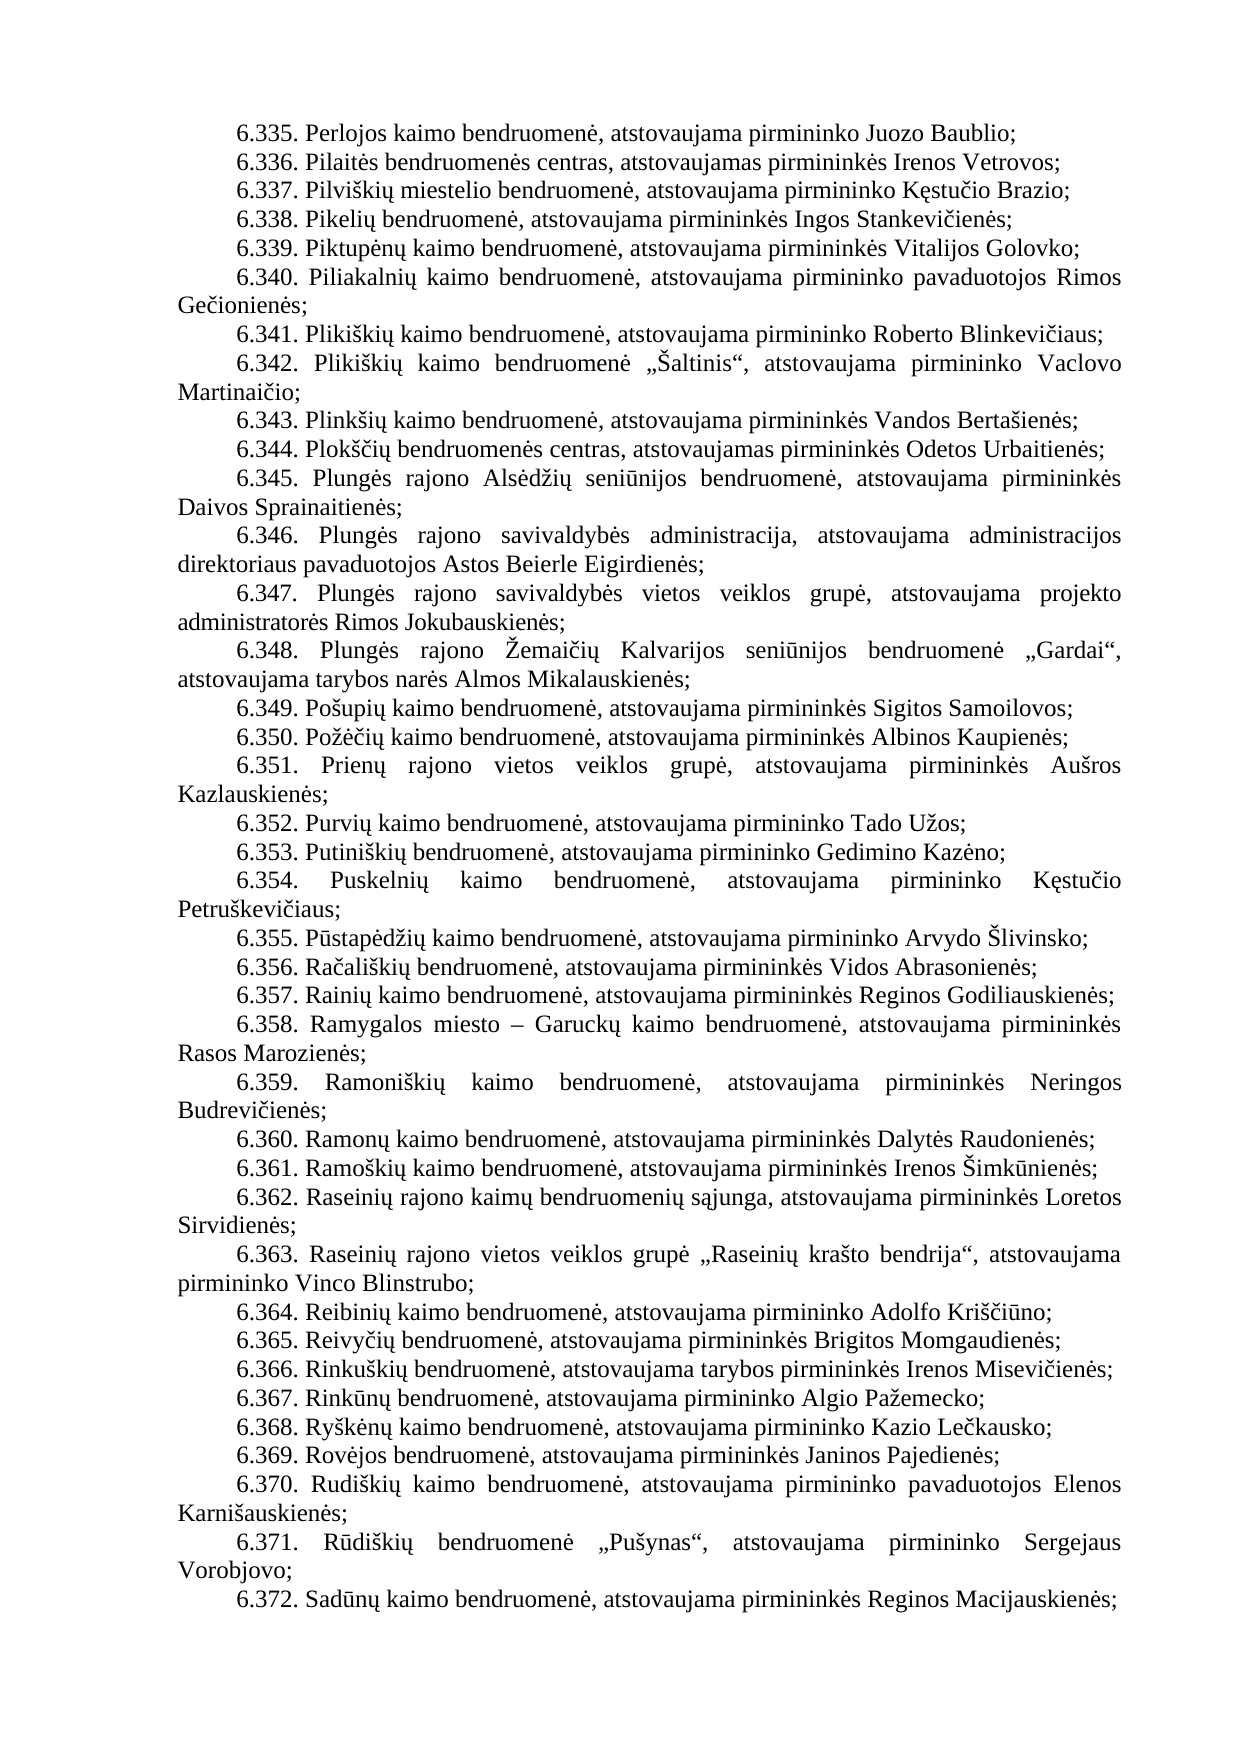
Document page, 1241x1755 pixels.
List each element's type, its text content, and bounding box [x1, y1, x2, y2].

text 6.353. Putiniškių bendruomenė, atstovaujama pirmininko Gedimino Kazėno; [177, 837, 1122, 866]
text 6.350. Požėčių kaimo bendruomenė, atstovaujama pirmininkės Albinos Kaupienės; [177, 722, 1122, 751]
text 6.338. Pikelių bendruomenė, atstovaujama pirmininkės Ingos Stankevičienės; [177, 204, 1122, 233]
text 6.339. Piktupėnų kaimo bendruomenė, atstovaujama pirmininkės Vitalijos Golovko; [177, 233, 1122, 262]
text 6.359. Ramoniškių kaimo bendruomenė, atstovaujama pirmininkės Neringos Budrevičienės; [177, 1067, 1122, 1124]
text 6.347. Plungės rajono savivaldybės vietos veiklos grupė, atstovaujama projekto administratorės Rimos Jokubauskienės; [177, 578, 1122, 636]
text 6.343. Plinkšių kaimo bendruomenė, atstovaujama pirmininkės Vandos Bertašienės; [177, 406, 1122, 434]
text 6.356. Račališkių bendruomenė, atstovaujama pirmininkės Vidos Abrasonienės; [177, 952, 1122, 981]
text 6.340. Piliakalnių kaimo bendruomenė, atstovaujama pirmininko pavaduotojos Rimos Gečionienės; [177, 262, 1122, 319]
text 6.361. Ramoškių kaimo bendruomenė, atstovaujama pirmininkės Irenos Šimkūnienės; [177, 1153, 1122, 1182]
text 6.369. Rovėjos bendruomenė, atstovaujama pirmininkės Janinos Pajedienės; [177, 1441, 1122, 1469]
text 6.365. Reivyčių bendruomenė, atstovaujama pirmininkės Brigitos Momgaudienės; [177, 1326, 1122, 1354]
text 6.366. Rinkuškių bendruomenė, atstovaujama tarybos pirmininkės Irenos Misevičienės; [177, 1354, 1122, 1383]
text 6.354. Puskelnių kaimo bendruomenė, atstovaujama pirmininko Kęstučio Petruškevičiaus; [177, 866, 1122, 923]
text 6.341. Plikiškių kaimo bendruomenė, atstovaujama pirmininko Roberto Blinkevičiaus; [177, 319, 1122, 348]
text 6.360. Ramonų kaimo bendruomenė, atstovaujama pirmininkės Dalytės Raudonienės; [177, 1124, 1122, 1153]
text 6.370. Rudiškių kaimo bendruomenė, atstovaujama pirmininko pavaduotojos Elenos Karnišauskienės; [177, 1469, 1122, 1527]
text 6.351. Prienų rajono vietos veiklos grupė, atstovaujama pirmininkės Aušros Kazlauskienės; [177, 751, 1122, 808]
text 6.336. Pilaitės bendruomenės centras, atstovaujamas pirmininkės Irenos Vetrovos; [177, 147, 1122, 176]
text 6.371. Rūdiškių bendruomenė „Pušynas“, atstovaujama pirmininko Sergejaus Vorobjovo; [177, 1527, 1122, 1584]
text 6.344. Plokščių bendruomenės centras, atstovaujamas pirmininkės Odetos Urbaitienės; [177, 434, 1122, 463]
text 6.372. Sadūnų kaimo bendruomenė, atstovaujama pirmininkės Reginos Macijauskienės; [177, 1584, 1122, 1613]
text 6.342. Plikiškių kaimo bendruomenė „Šaltinis“, atstovaujama pirmininko Vaclovo Martinaičio; [177, 348, 1122, 406]
text 6.368. Ryškėnų kaimo bendruomenė, atstovaujama pirmininko Kazio Lečkausko; [177, 1412, 1122, 1441]
text 6.363. Raseinių rajono vietos veiklos grupė „Raseinių krašto bendrija“, atstovaujama pirmininko Vinco Blinstrubo; [177, 1239, 1122, 1297]
text 6.358. Ramygalos miesto – Garuckų kaimo bendruomenė, atstovaujama pirmininkės Rasos Marozienės; [177, 1009, 1122, 1067]
text 6.355. Pūstapėdžių kaimo bendruomenė, atstovaujama pirmininko Arvydo Šlivinsko; [177, 923, 1122, 952]
text 6.352. Purvių kaimo bendruomenė, atstovaujama pirmininko Tado Užos; [177, 808, 1122, 837]
text 6.348. Plungės rajono Žemaičių Kalvarijos seniūnijos bendruomenė „Gardai“, atstovaujama tarybos narės Almos Mikalauskienės; [177, 636, 1122, 693]
text 6.364. Reibinių kaimo bendruomenė, atstovaujama pirmininko Adolfo Kriščiūno; [177, 1297, 1122, 1326]
text 6.345. Plungės rajono Alsėdžių seniūnijos bendruomenė, atstovaujama pirmininkės Daivos Sprainaitienės; [177, 463, 1122, 521]
text 6.357. Rainių kaimo bendruomenė, atstovaujama pirmininkės Reginos Godiliauskienės; [177, 981, 1122, 1009]
text 6.349. Pošupių kaimo bendruomenė, atstovaujama pirmininkės Sigitos Samoilovos; [177, 693, 1122, 722]
text 6.346. Plungės rajono savivaldybės administracija, atstovaujama administracijos direktoriaus pavaduotojos Astos Beierle Eigirdienės; [177, 521, 1122, 578]
text 6.367. Rinkūnų bendruomenė, atstovaujama pirmininko Algio Pažemecko; [177, 1383, 1122, 1412]
text 6.337. Pilviškių miestelio bendruomenė, atstovaujama pirmininko Kęstučio Brazio; [177, 176, 1122, 204]
text 6.362. Raseinių rajono kaimų bendruomenių sąjunga, atstovaujama pirmininkės Loretos Sirvidienės; [177, 1182, 1122, 1239]
text 6.335. Perlojos kaimo bendruomenė, atstovaujama pirmininko Juozo Baublio; [177, 118, 1122, 147]
